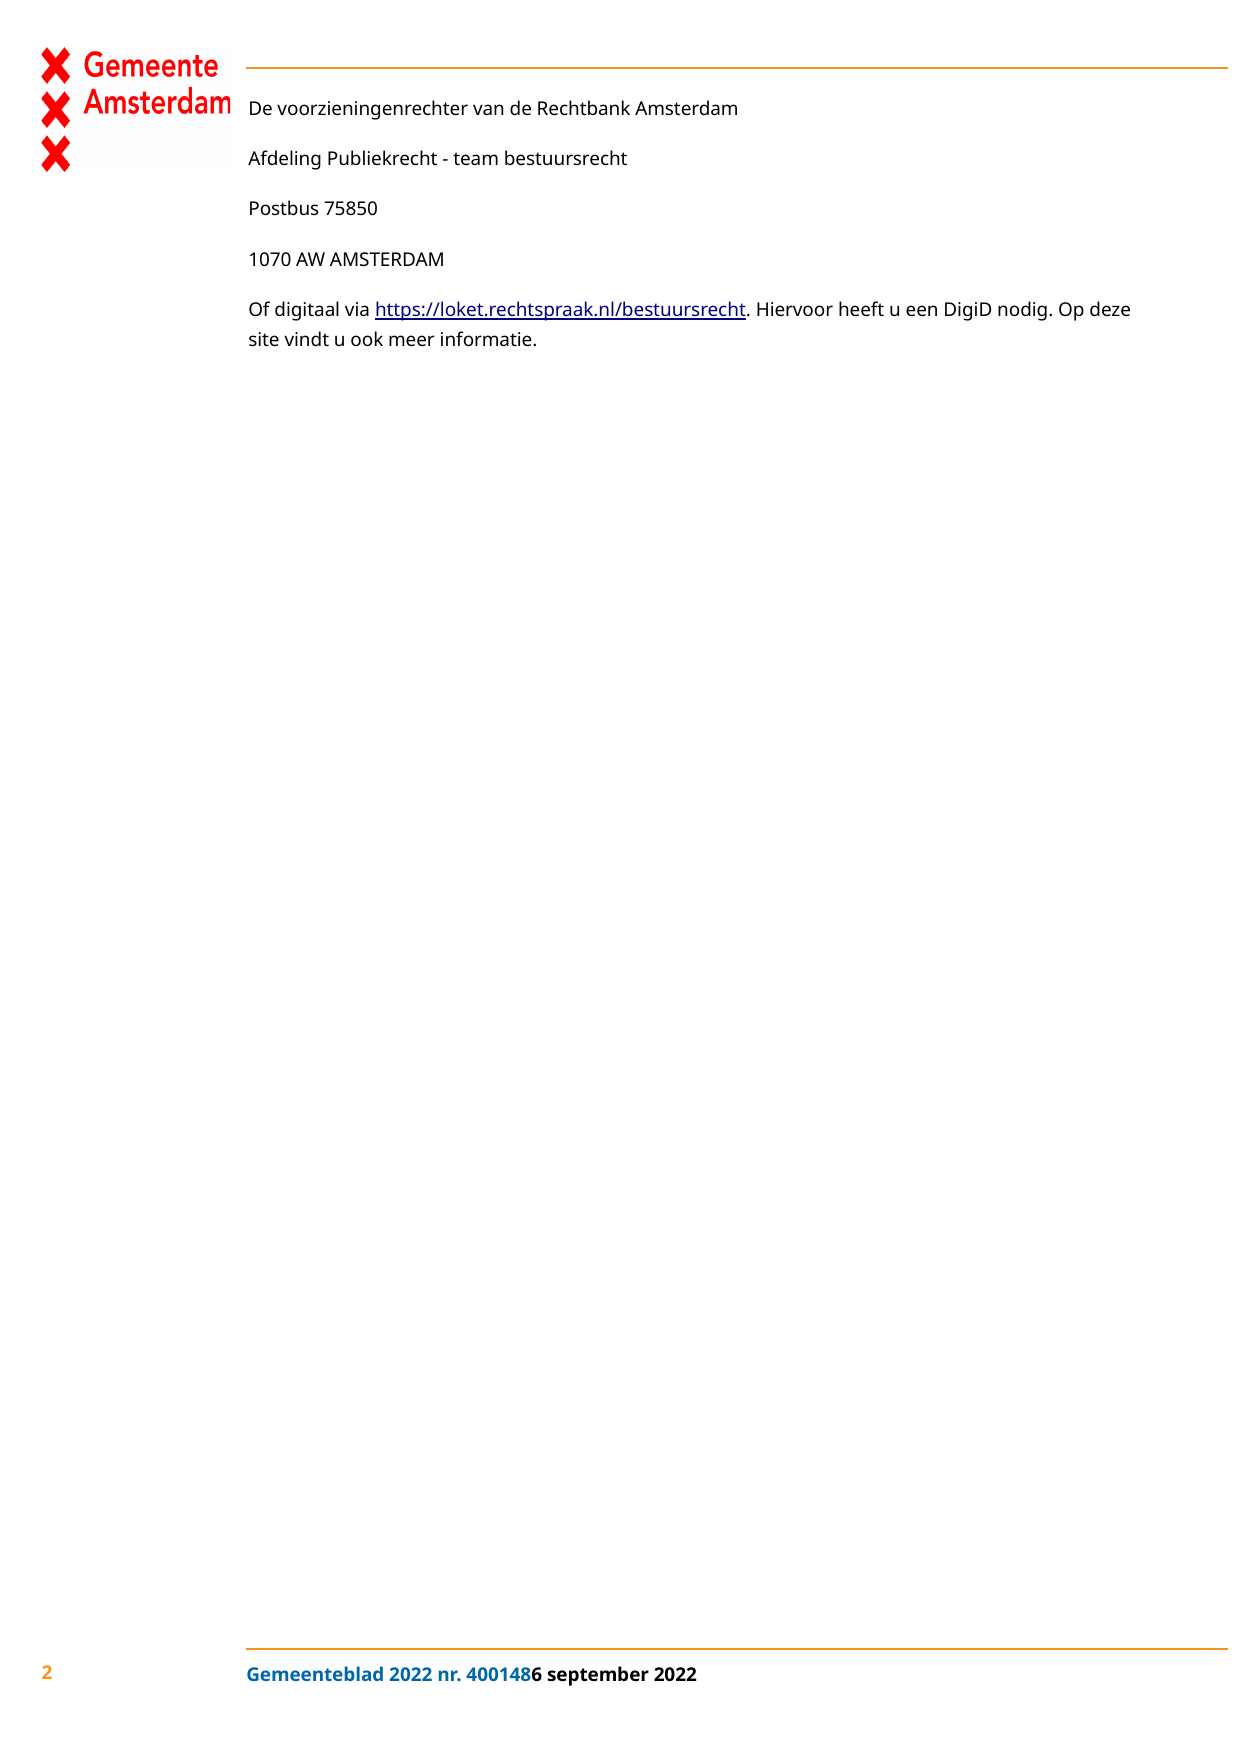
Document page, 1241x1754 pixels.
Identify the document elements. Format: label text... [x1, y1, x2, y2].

text Afdeling Publiekrecht - team bestuursrecht [248, 145, 1152, 171]
text Postbus 75850 [248, 196, 1152, 221]
text De voorzieningenrechter van de Rechtbank Amsterdam [248, 95, 1152, 121]
picture [41, 47, 231, 172]
text Of digitaal via https://loket.rechtspraak.nl/bestuursrecht. Hiervoor heeft u een DigiD nodig. Op deze site vindt u ook meer informatie. [248, 296, 1152, 352]
text 1070 AW AMSTERDAM [248, 246, 1152, 272]
